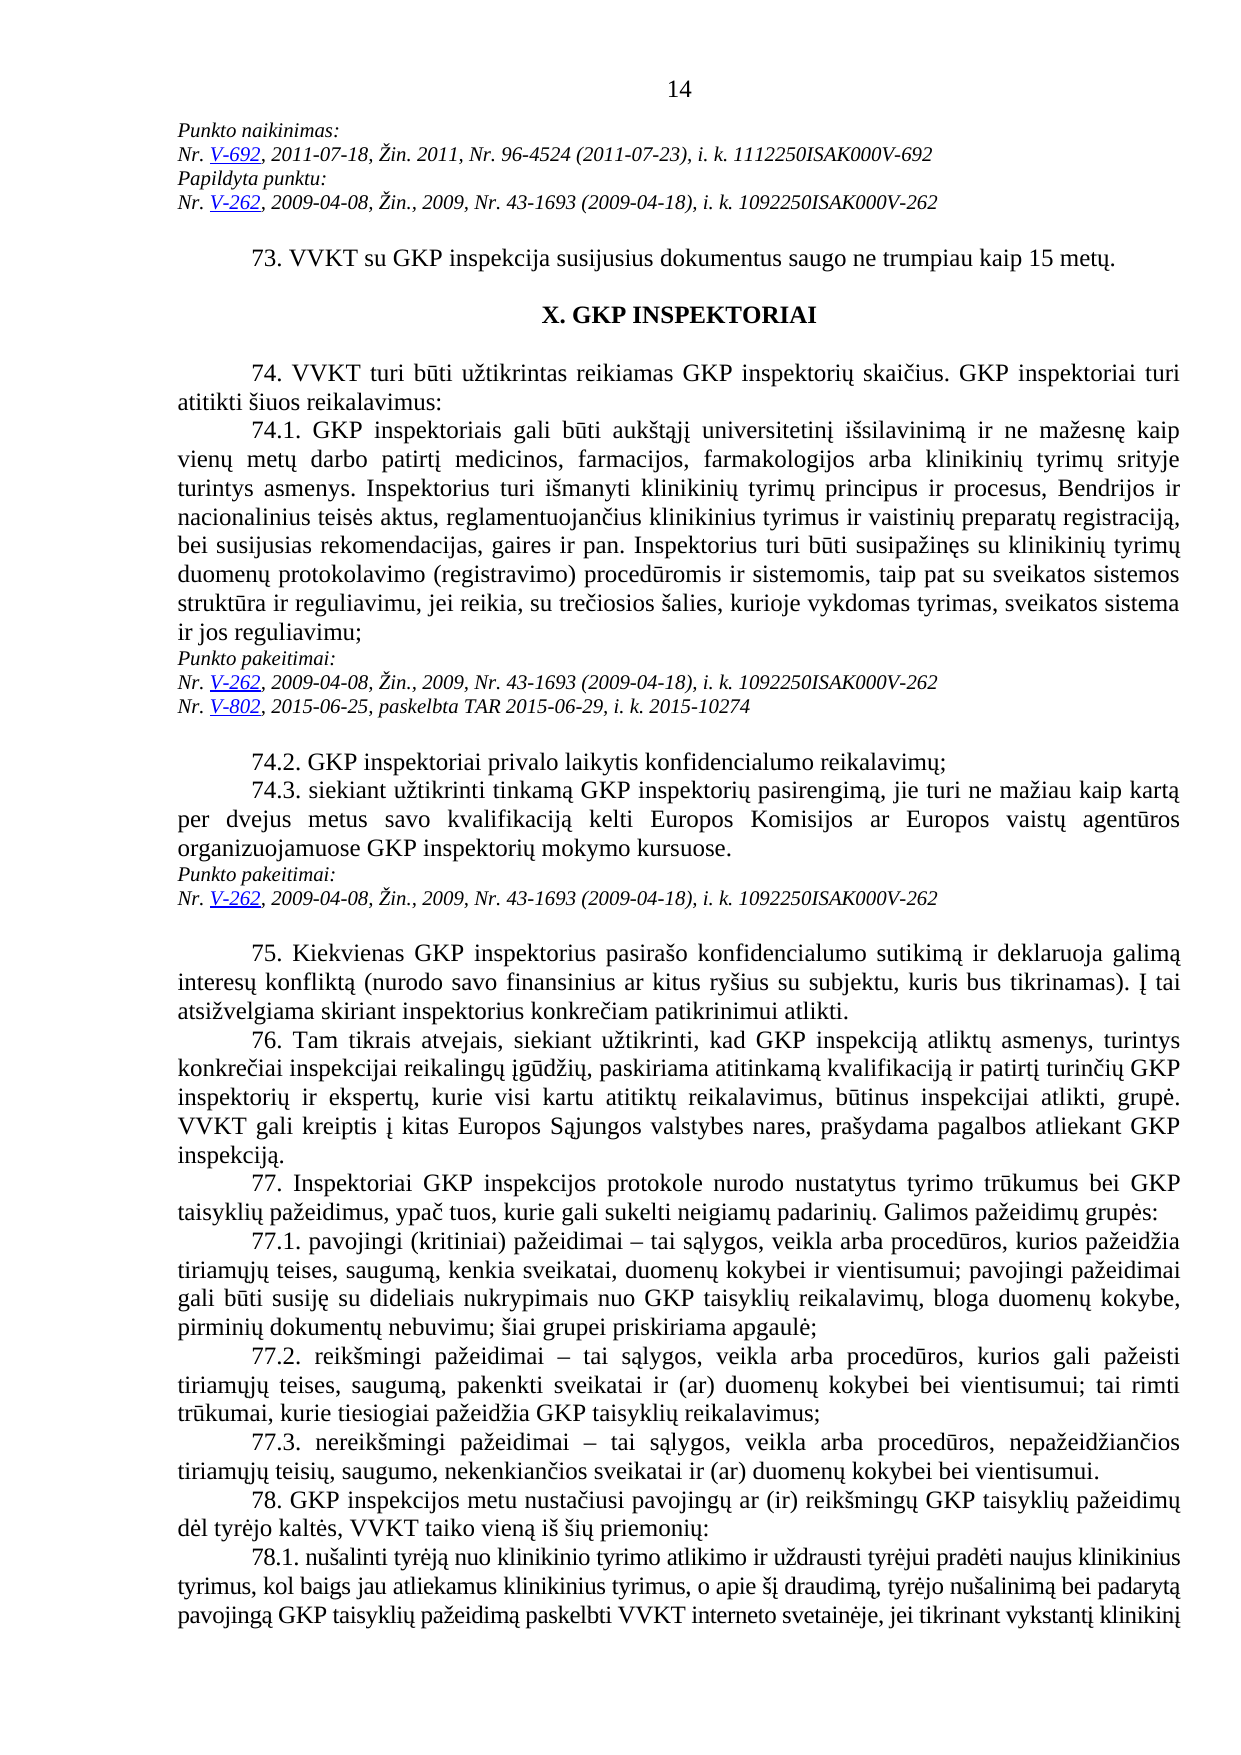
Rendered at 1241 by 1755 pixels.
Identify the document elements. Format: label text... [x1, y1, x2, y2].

text Punkto pakeitimai: [177, 862, 1181, 886]
text 77.3. nereikšmingi pažeidimai – tai sąlygos, veikla arba procedūros, nepažeidžiančios tiriamųjų teisių, saugumo, nekenkiančios sveikatai ir (ar) duomenų kokybei bei vientisumui. [177, 1427, 1181, 1485]
text Punkto naikinimas: [177, 118, 1181, 142]
text Nr. V-692, 2011-07-18, Žin. 2011, Nr. 96-4524 (2011-07-23), i. k. 1112250ISAK000V-692 [177, 142, 1181, 166]
text 74. VVKT turi būti užtikrintas reikiamas GKP inspektorių skaičius. GKP inspektoriai turi atitikti šiuos reikalavimus: [177, 358, 1181, 416]
text Nr. V-262, 2009-04-08, Žin., 2009, Nr. 43-1693 (2009-04-18), i. k. 1092250ISAK000V-262 [177, 190, 1181, 214]
text Punkto pakeitimai: [177, 646, 1181, 670]
text Nr. V-262, 2009-04-08, Žin., 2009, Nr. 43-1693 (2009-04-18), i. k. 1092250ISAK000V-262 [177, 670, 1181, 694]
text 74.1. GKP inspektoriais gali būti aukštąjį universitetinį išsilavinimą ir ne mažesnę kaip vienų metų darbo patirtį medicinos, farmacijos, farmakologijos arba klinikinių tyrimų srityje turintys asmenys. Inspektorius turi išmanyti klinikinių tyrimų principus ir procesus, Bendrijos ir nacionalinius teisės aktus, reglamentuojančius klinikinius tyrimus ir vaistinių preparatų registraciją, bei susijusias rekomendacijas, gaires ir pan. Inspektorius turi būti susipažinęs su klinikinių tyrimų duomenų protokolavimo (registravimo) procedūromis ir sistemomis, taip pat su sveikatos sistemos struktūra ir reguliavimu, jei reikia, su trečiosios šalies, kurioje vykdomas tyrimas, sveikatos sistema ir jos reguliavimu; [177, 416, 1181, 646]
text 78.1. nušalinti tyrėją nuo klinikinio tyrimo atlikimo ir uždrausti tyrėjui pradėti naujus klinikinius tyrimus, kol baigs jau atliekamus klinikinius tyrimus, o apie šį draudimą, tyrėjo nušalinimą bei padarytą pavojingą GKP taisyklių pažeidimą paskelbti VVKT interneto svetainėje, jei tikrinant vykstantį klinikinį [177, 1542, 1181, 1628]
text 78. GKP inspekcijos metu nustačiusi pavojingų ar (ir) reikšmingų GKP taisyklių pažeidimų dėl tyrėjo kaltės, VVKT taiko vieną iš šių priemonių: [177, 1485, 1181, 1542]
text 77.2. reikšmingi pažeidimai – tai sąlygos, veikla arba procedūros, kurios gali pažeisti tiriamųjų teises, saugumą, pakenkti sveikatai ir (ar) duomenų kokybei bei vientisumui; tai rimti trūkumai, kurie tiesiogiai pažeidžia GKP taisyklių reikalavimus; [177, 1341, 1181, 1427]
text 74.2. GKP inspektoriai privalo laikytis konfidencialumo reikalavimų; [177, 747, 1181, 775]
text 76. Tam tikrais atvejais, siekiant užtikrinti, kad GKP inspekciją atliktų asmenys, turintys konkrečiai inspekcijai reikalingų įgūdžių, paskiriama atitinkamą kvalifikaciją ir patirtį turinčių GKP inspektorių ir ekspertų, kurie visi kartu atitiktų reikalavimus, būtinus inspekcijai atlikti, grupė. VVKT gali kreiptis į kitas Europos Sąjungos valstybes nares, prašydama pagalbos atliekant GKP inspekciją. [177, 1025, 1181, 1168]
text Papildyta punktu: [177, 166, 1181, 190]
text 77. Inspektoriai GKP inspekcijos protokole nurodo nustatytus tyrimo trūkumus bei GKP taisyklių pažeidimus, ypač tuos, kurie gali sukelti neigiamų padarinių. Galimos pažeidimų grupės: [177, 1168, 1181, 1226]
text 74.3. siekiant užtikrinti tinkamą GKP inspektorių pasirengimą, jie turi ne mažiau kaip kartą per dvejus metus savo kvalifikaciją kelti Europos Komisijos ar Europos vaistų agentūros organizuojamuose GKP inspektorių mokymo kursuose. [177, 775, 1181, 862]
text 77.1. pavojingi (kritiniai) pažeidimai – tai sąlygos, veikla arba procedūros, kurios pažeidžia tiriamųjų teises, saugumą, kenkia sveikatai, duomenų kokybei ir vientisumui; pavojingi pažeidimai gali būti susiję su dideliais nukrypimais nuo GKP taisyklių reikalavimų, bloga duomenų kokybe, pirminių dokumentų nebuvimu; šiai grupei priskiriama apgaulė; [177, 1226, 1181, 1341]
text Nr. V-802, 2015-06-25, paskelbta TAR 2015-06-29, i. k. 2015-10274 [177, 694, 1181, 718]
text X. GKP INSPEKTORIAI [177, 301, 1181, 329]
text 73. VVKT su GKP inspekcija susijusius dokumentus saugo ne trumpiau kaip 15 metų. [177, 243, 1181, 272]
text 75. Kiekvienas GKP inspektorius pasirašo konfidencialumo sutikimą ir deklaruoja galimą interesų konfliktą (nurodo savo finansinius ar kitus ryšius su subjektu, kuris bus tikrinamas). Į tai atsižvelgiama skiriant inspektorius konkrečiam patikrinimui atlikti. [177, 938, 1181, 1025]
text Nr. V-262, 2009-04-08, Žin., 2009, Nr. 43-1693 (2009-04-18), i. k. 1092250ISAK000V-262 [177, 886, 1181, 910]
